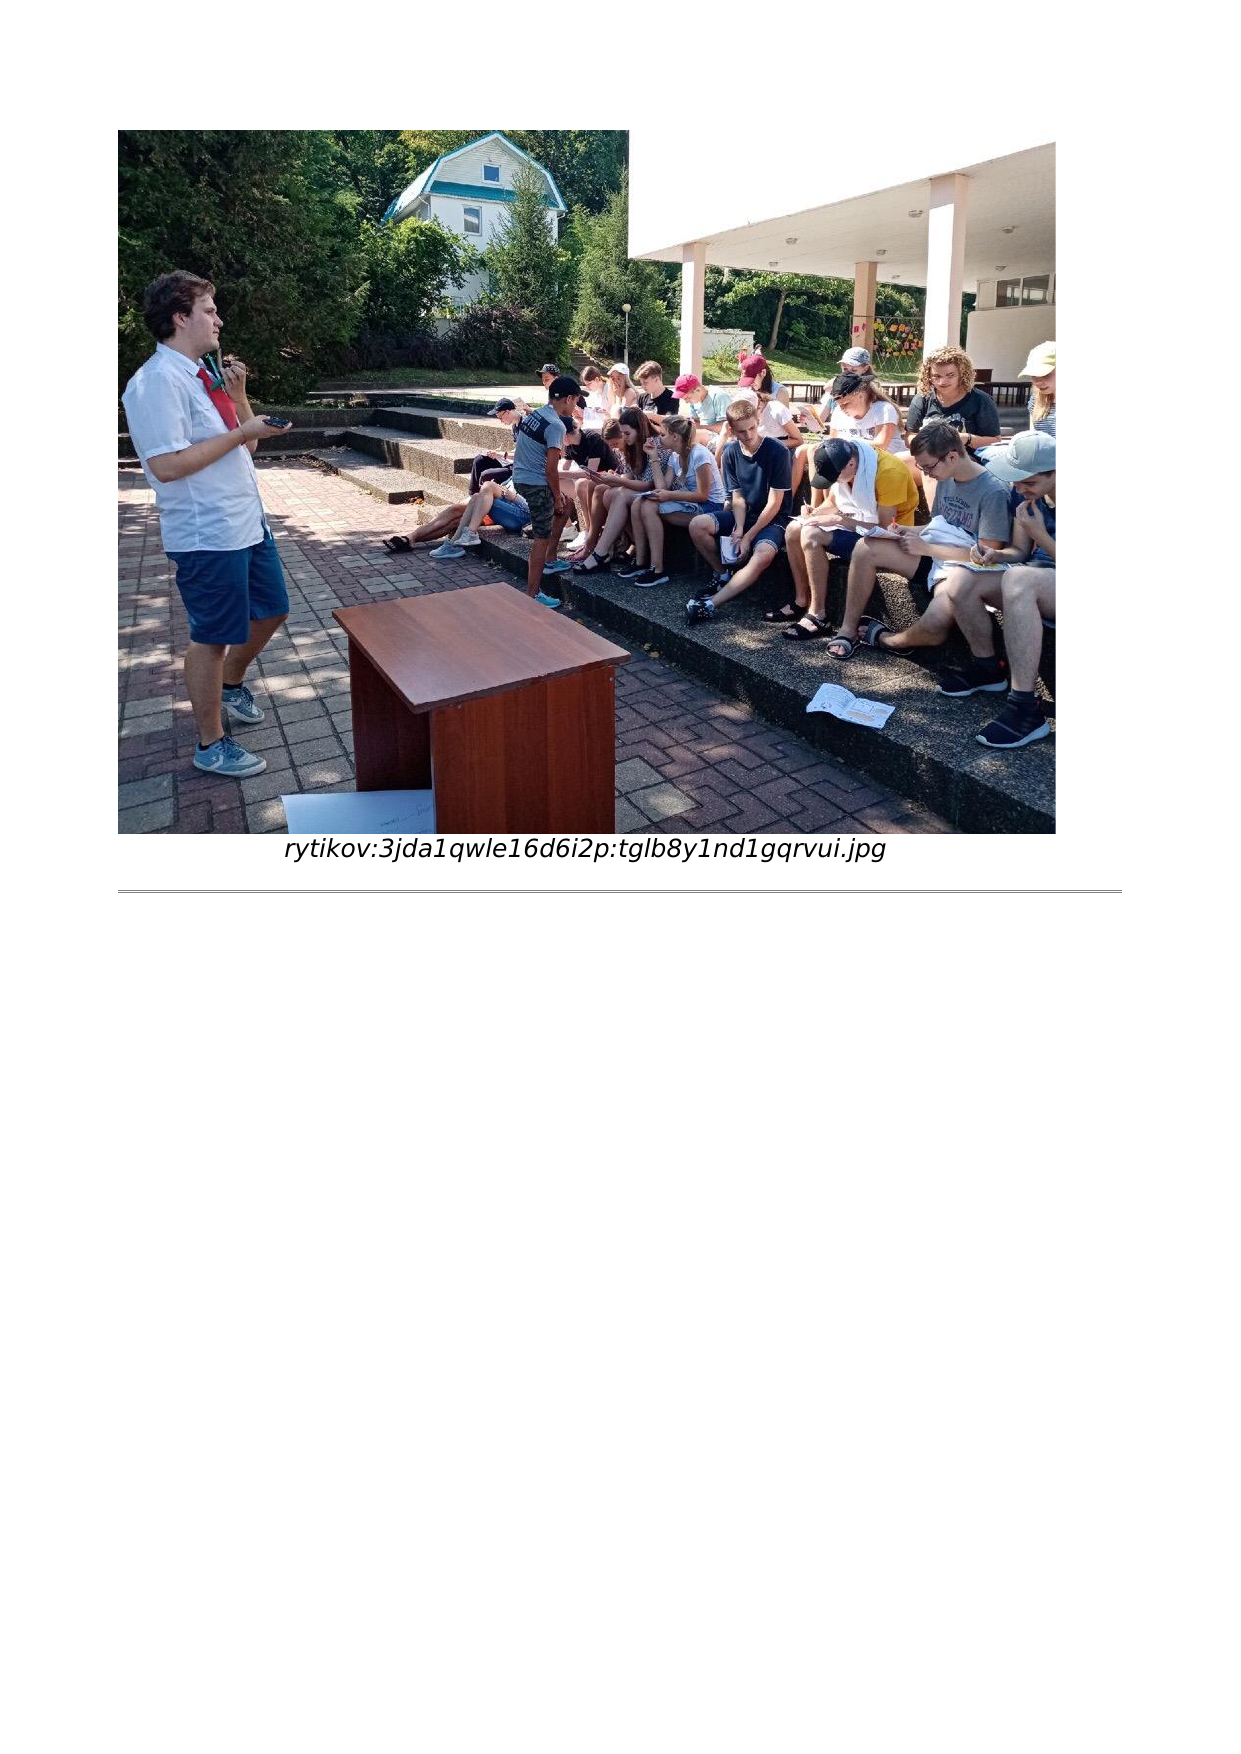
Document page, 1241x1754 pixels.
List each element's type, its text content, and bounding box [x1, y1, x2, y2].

text rytikov:3jda1qwle16d6i2p:tglb8y1nd1gqrvui.jpg [118, 834, 1056, 863]
picture [118, 130, 1056, 834]
